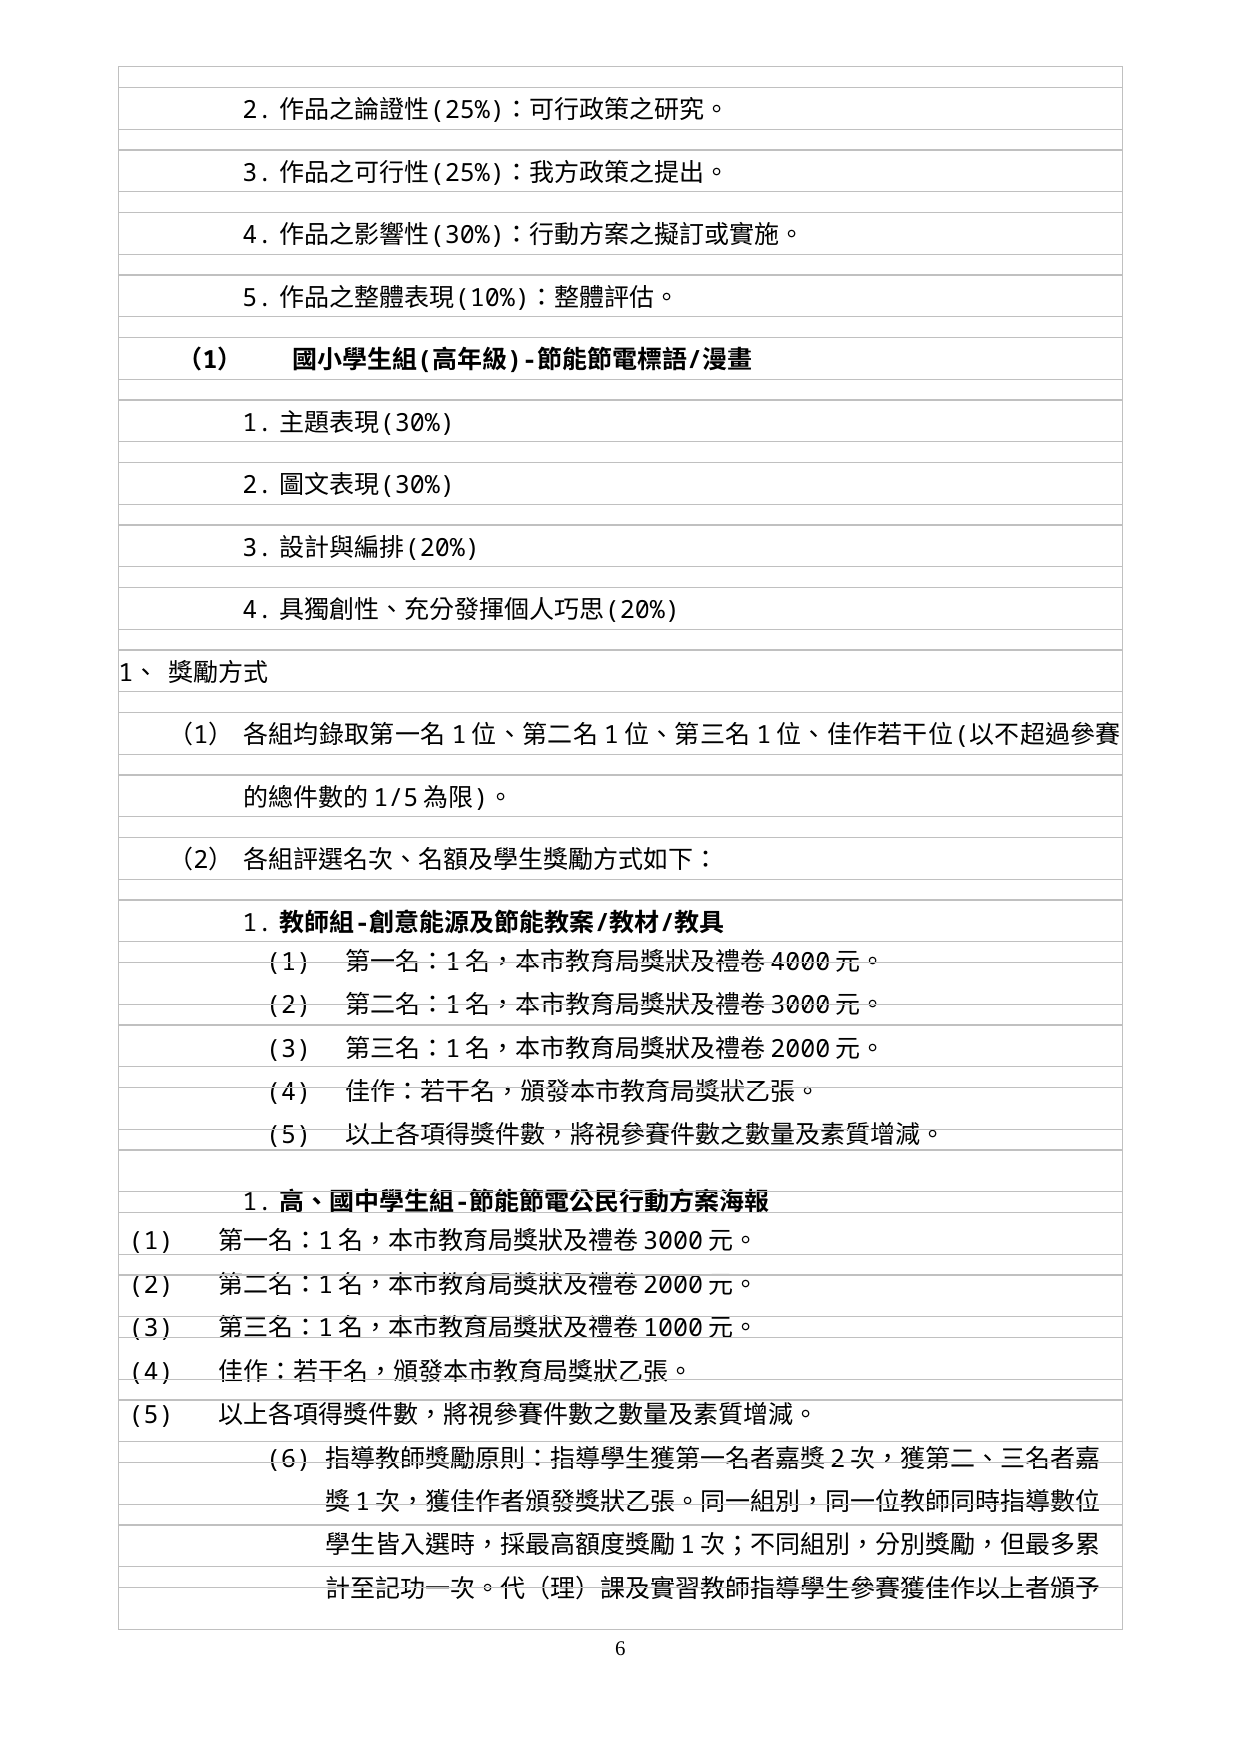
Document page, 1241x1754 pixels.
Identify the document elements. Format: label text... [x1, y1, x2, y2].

list 作品之整體表現(10%)：整體評估。 [242, 276, 1122, 316]
list 國小學生組(高年級)-節能節電標語/漫畫 [177, 338, 1122, 379]
list 指導教師獎勵原則：指導學生獲第一名者嘉獎2次，獲第二、三名者嘉獎1次，獲佳作者頒發獎狀乙張。同一組別，同一位教師同時指導數位學生皆入選時，採最高額度獎勵1次；不同組別，分別獎勵，但最多累計至記功一次。代（理）課及實習教師指導學生參賽獲佳作以上者頒予獎狀乙張。 [266, 1505, 1122, 1524]
list 指導教師獎勵原則：指導學生獲第一名者嘉獎2次，獲第二、三名者嘉獎1次，獲佳作者頒發獎狀乙張。同一組別，同一位教師同時指導數位學生皆入選時，採最高額度獎勵1次；不同組別，分別獎勵，但最多累計至記功一次。代（理）課及實習教師指導學生參賽獲佳作以上者頒予獎狀乙張。 [266, 1588, 1122, 1604]
list [177, 317, 1122, 337]
list 以上各項得獎件數，將視參賽件數之數量及素質增減。 [266, 1130, 1122, 1149]
list 高、國中學生組-節能節電公民行動方案海報 [368, 1192, 415, 1212]
list [242, 567, 1122, 587]
list 高、國中學生組-節能節電公民行動方案海報 [242, 1213, 1122, 1221]
list [242, 67, 1122, 87]
list [242, 880, 1122, 899]
list 高、國中學生組-節能節電公民行動方案海報 [706, 1192, 738, 1212]
list [119, 1264, 1122, 1274]
list 高、國中學生組-節能節電公民行動方案海報 [418, 1192, 441, 1212]
list 第三名：1名，本市教育局獎狀及禮卷1000元。 [455, 1317, 483, 1337]
list 具獨創性、充分發揮個人巧思(20%) [242, 588, 1122, 629]
list 指導教師獎勵原則：指導學生獲第一名者嘉獎2次，獲第二、三名者嘉獎1次，獲佳作者頒發獎狀乙張。同一組別，同一位教師同時指導數位學生皆入選時，採最高額度獎勵1次；不同組別，分別獎勵，但最多累計至記功一次。代（理）課及實習教師指導學生參賽獲佳作以上者頒予獎狀乙張。 [266, 1567, 1122, 1587]
list 第三名：1名，本市教育局獎狀及禮卷1000元。 [594, 1317, 623, 1337]
list [242, 192, 1122, 212]
list 圖文表現(30%) [242, 463, 1122, 504]
list 獎勵方式 [119, 651, 1122, 691]
list [168, 692, 1122, 712]
list [242, 380, 1122, 399]
list 佳作：若干名，頒發本市教育局獎狀乙張。 [119, 1351, 1122, 1379]
list [119, 1380, 1122, 1387]
list 第三名：1名，本市教育局獎狀及禮卷1000元。 [119, 1317, 278, 1337]
list 第一名：1名，本市教育局獎狀及禮卷4000元。 [266, 963, 1122, 977]
list 設計與編排(20%) [242, 526, 1122, 566]
list 第三名：1名，本市教育局獎狀及禮卷1000元。 [119, 1308, 1122, 1316]
list 以上各項得獎件數，將視參賽件數之數量及素質增減。 [119, 1401, 1122, 1431]
list 高、國中學生組-節能節電公民行動方案海報 [558, 1192, 597, 1212]
list 第三名：1名，本市教育局獎狀及禮卷1000元。 [401, 1317, 425, 1337]
list 佳作：若干名，頒發本市教育局獎狀乙張。 [266, 1071, 1122, 1087]
list 各組均錄取第一名1位、第二名1位、第三名1位、佳作若干位(以不超過參賽 [168, 713, 1122, 754]
list 指導教師獎勵原則：指導學生獲第一名者嘉獎2次，獲第二、三名者嘉獎1次，獲佳作者頒發獎狀乙張。同一組別，同一位教師同時指導數位學生皆入選時，採最高額度獎勵1次；不同組別，分別獎勵，但最多累計至記功一次。代（理）課及實習教師指導學生參賽獲佳作以上者頒予獎狀乙張。 [266, 1526, 1122, 1566]
list 第三名：1名，本市教育局獎狀及禮卷1000元。 [119, 1338, 1122, 1344]
list 第三名：1名，本市教育局獎狀及禮卷1000元。 [351, 1317, 399, 1337]
list 指導教師獎勵原則：指導學生獲第一名者嘉獎2次，獲第二、三名者嘉獎1次，獲佳作者頒發獎狀乙張。同一組別，同一位教師同時指導數位學生皆入選時，採最高額度獎勵1次；不同組別，分別獎勵，但最多累計至記功一次。代（理）課及實習教師指導學生參賽獲佳作以上者頒予獎狀乙張。 [266, 1463, 1122, 1504]
list [119, 1394, 1122, 1399]
list 各組評選名次、名額及學生獎勵方式如下： [168, 838, 1122, 879]
list 第二名：1名，本市教育局獎狀及禮卷2000元。 [119, 1276, 1122, 1301]
list 作品之可行性(25%)：我方政策之提出。 [242, 151, 1122, 191]
list 高、國中學生組-節能節電公民行動方案海報 [609, 1192, 656, 1212]
list [168, 755, 1122, 774]
list [242, 130, 1122, 149]
list [242, 505, 1122, 524]
list 第二名：1名，本市教育局獎狀及禮卷3000元。 [266, 984, 1122, 1004]
list 作品之影響性(30%)：行動方案之擬訂或實施。 [242, 213, 1122, 254]
list 佳作：若干名，頒發本市教育局獎狀乙張。 [266, 1088, 1122, 1108]
list 第三名：1名，本市教育局獎狀及禮卷2000元。 [266, 1028, 1122, 1064]
list [242, 255, 1122, 274]
list 作品之論證性(25%)：可行政策之研究。 [242, 88, 1122, 129]
list 第三名：1名，本市教育局獎狀及禮卷1000元。 [621, 1317, 1122, 1337]
list 指導教師獎勵原則：指導學生獲第一名者嘉獎2次，獲第二、三名者嘉獎1次，獲佳作者頒發獎狀乙張。同一組別，同一位教師同時指導數位學生皆入選時，採最高額度獎勵1次；不同組別，分別獎勵，但最多累計至記功一次。代（理）課及實習教師指導學生參賽獲佳作以上者頒予獎狀乙張。 [266, 1442, 1122, 1462]
list 以上各項得獎件數，將視參賽件數之數量及素質增減。 [266, 1115, 1122, 1129]
list [242, 442, 1122, 462]
list 第二名：1名，本市教育局獎狀及禮卷3000元。 [266, 1005, 1122, 1021]
list 高、國中學生組-節能節電公民行動方案海報 [242, 1158, 1122, 1191]
list 高、國中學生組-節能節電公民行動方案海報 [759, 1192, 1122, 1212]
list 第三名：1名，本市教育局獎狀及禮卷1000元。 [281, 1317, 348, 1337]
list 主題表現(30%) [242, 401, 1122, 441]
list 第一名：1名，本市教育局獎狀及禮卷4000元。 [266, 942, 1122, 962]
list 第三名：1名，本市教育局獎狀及禮卷1000元。 [494, 1317, 532, 1337]
list [168, 817, 1122, 837]
list 高、國中學生組-節能節電公民行動方案海報 [680, 1192, 705, 1212]
list 高、國中學生組-節能節電公民行動方案海報 [242, 1192, 331, 1212]
list 教師組-創意能源及節能教案/教材/教具 [242, 901, 1122, 941]
list 高、國中學生組-節能節電公民行動方案海報 [535, 1192, 556, 1212]
list 高、國中學生組-節能節電公民行動方案海報 [485, 1192, 533, 1212]
list 的總件數的1/5為限)。 [168, 776, 1122, 816]
list 高、國中學生組-節能節電公民行動方案海報 [452, 1192, 483, 1212]
list [119, 630, 1122, 649]
list 第一名：1名，本市教育局獎狀及禮卷3000元。 [119, 1221, 1122, 1254]
